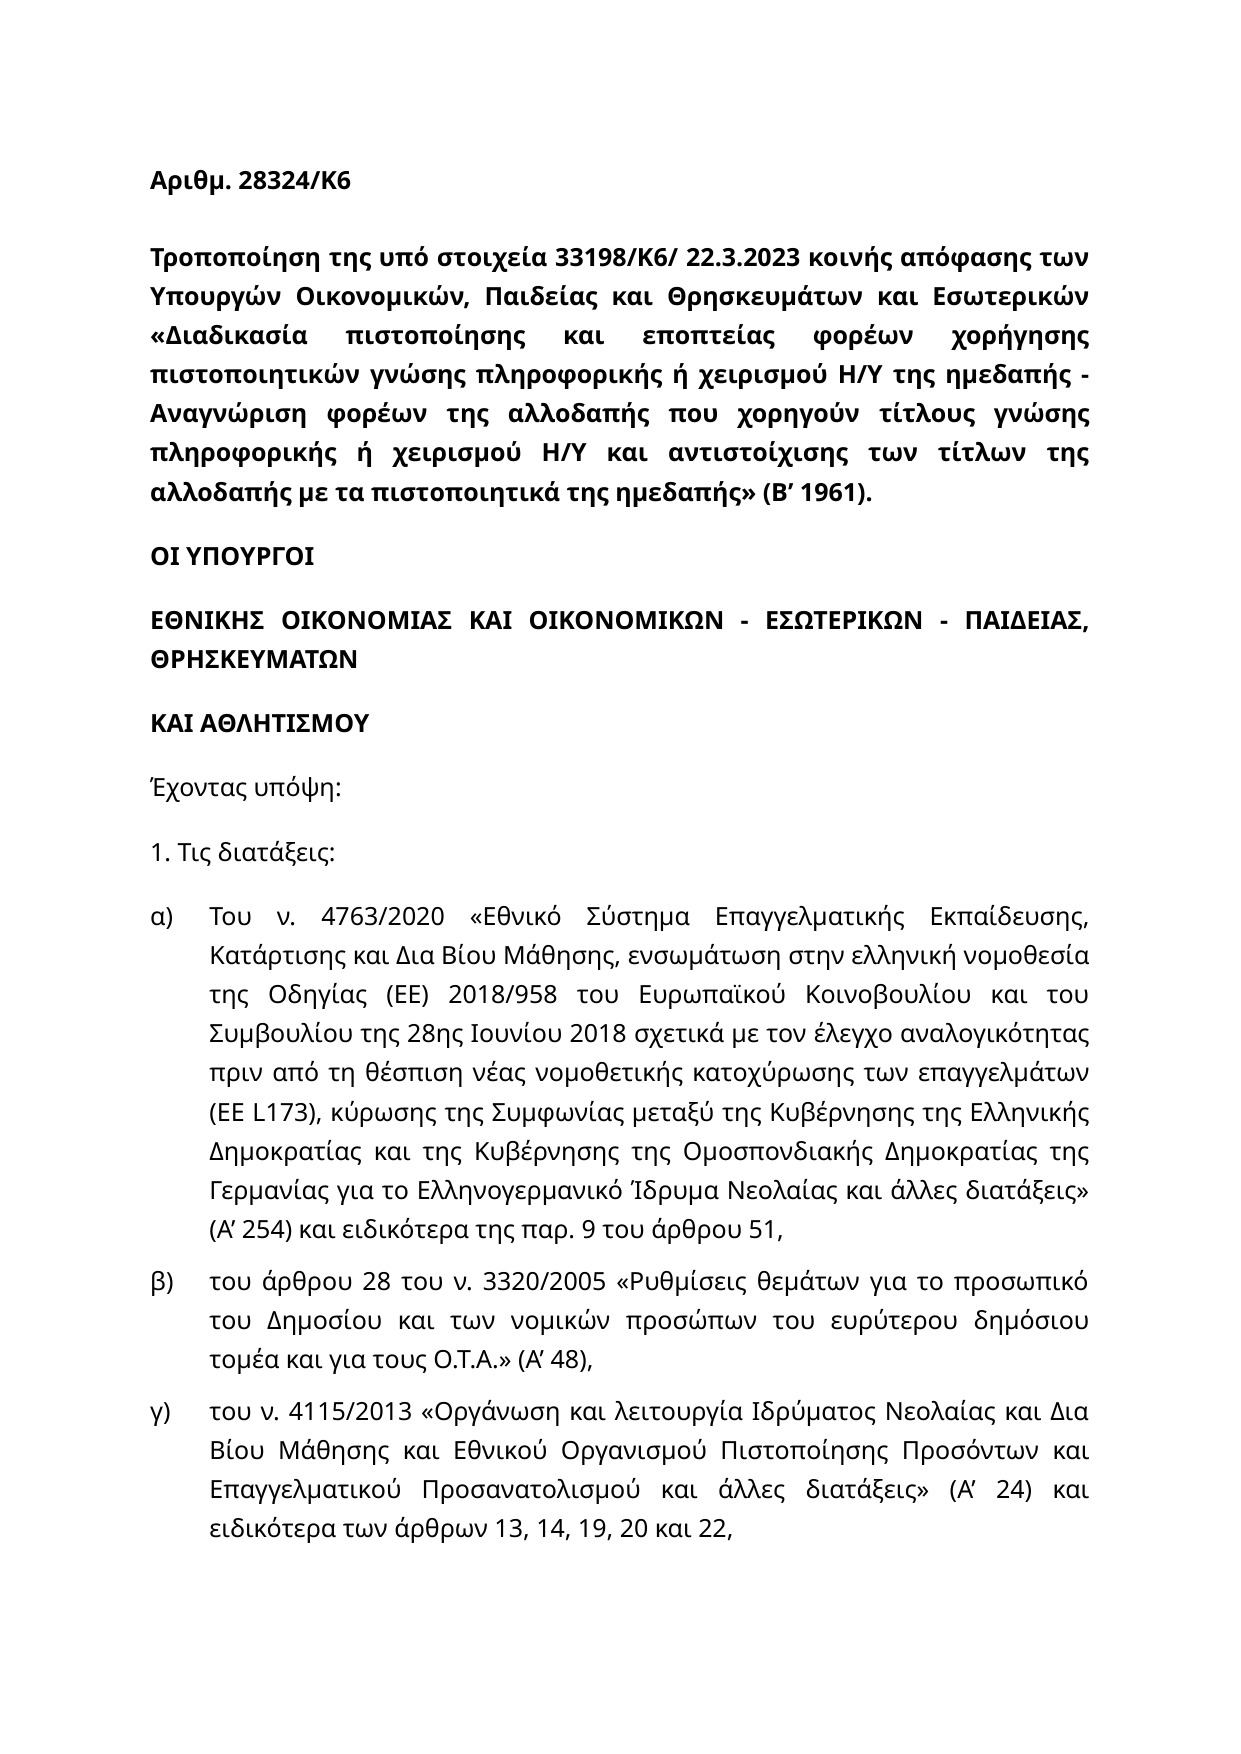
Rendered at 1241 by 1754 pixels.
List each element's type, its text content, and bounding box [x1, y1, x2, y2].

title Αριθμ. 28324/Κ6 [150, 162, 1090, 197]
text Έχοντας υπόψη: [150, 770, 1090, 804]
list β) του άρθρου 28 του ν. 3320/2005 «Ρυθμίσεις θεμάτων για το προσωπικό του Δημοσίου και των νομικών προσώπων του ευρύτερου δημόσιου τομέα και για τους Ο.Τ.Α.» (Α’ 48), [150, 1263, 1090, 1376]
list γ) του ν. 4115/2013 «Οργάνωση και λειτουργία Ιδρύματος Νεολαίας και Δια Βίου Μάθησης και Εθνικού Οργανισμού Πιστοποίησης Προσόντων και Επαγγελματικού Προσανατολισμού και άλλες διατάξεις» (Α’ 24) και ειδικότερα των άρθρων 13, 14, 19, 20 και 22, [150, 1393, 1090, 1545]
text ΚΑΙ ΑΘΛΗΤΙΣΜΟΥ [150, 706, 1090, 740]
text 1. Τις διατάξεις: [150, 834, 1090, 868]
text EΘΝΙΚΗΣ ΟΙΚΟΝΟΜΙΑΣ ΚΑΙ ΟΙΚΟΝΟΜΙΚΩΝ - ΕΣΩΤΕΡΙΚΩΝ - ΠΑΙΔΕΙΑΣ, ΘΡΗΣΚΕΥΜΑΤΩΝ [150, 602, 1090, 676]
list α) Του ν. 4763/2020 «Εθνικό Σύστημα Επαγγελματικής Εκπαίδευσης, Κατάρτισης και Δια Βίου Μάθησης, ενσωμάτωση στην ελληνική νομοθεσία της Οδηγίας (ΕΕ) 2018/958 του Ευρωπαϊκού Κοινοβουλίου και του Συμβουλίου της 28ης Ιουνίου 2018 σχετικά με τον έλεγχο αναλογικότητας πριν από τη θέσπιση νέας νομοθετικής κατοχύρωσης των επαγγελμάτων (EE L173), κύρωσης της Συμφωνίας μεταξύ της Κυβέρνησης της Ελληνικής Δημοκρατίας και της Κυβέρνησης της Ομοσπονδιακής Δημοκρατίας της Γερμανίας για το Ελληνογερμανικό Ίδρυμα Νεολαίας και άλλες διατάξεις» (Α’ 254) και ειδικότερα της παρ. 9 του άρθρου 51, [150, 898, 1090, 1246]
text Τροποποίηση της υπό στοιχεία 33198/Κ6/ 22.3.2023 κοινής απόφασης των Υπουργών Οικονομικών, Παιδείας και Θρησκευμάτων και Εσωτερικών «Διαδικασία πιστοποίησης και εποπτείας φορέων χορήγησης πιστοποιητικών γνώσης πληροφορικής ή χειρισμού Η/Υ της ημεδαπής - Αναγνώριση φορέων της αλλοδαπής που χορηγούν τίτλους γνώσης πληροφορικής ή χειρισμού Η/Υ και αντιστοίχισης των τίτλων της αλλοδαπής με τα πιστοποιητικά της ημεδαπής» (Β’ 1961). [150, 239, 1090, 508]
text ΟΙ ΥΠΟΥΡΓΟΙ [150, 538, 1090, 572]
